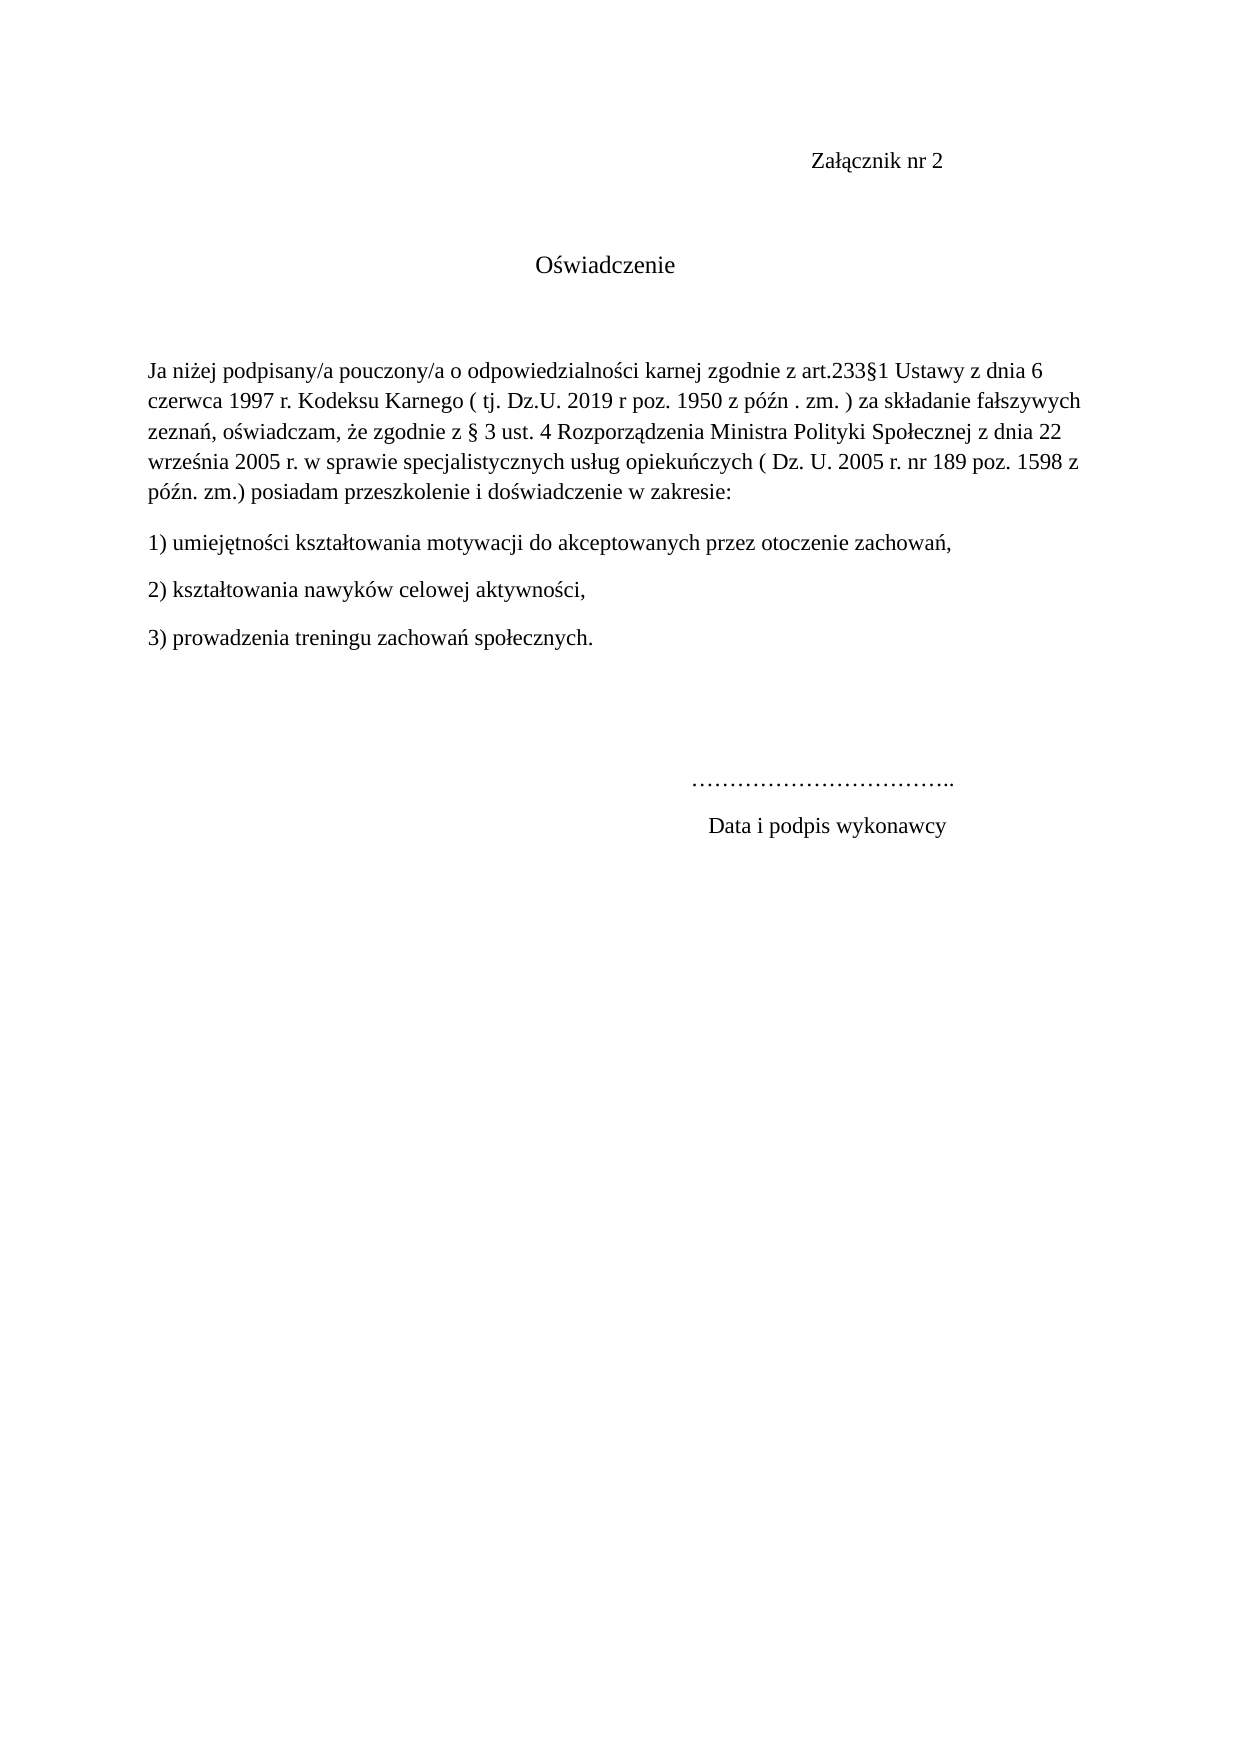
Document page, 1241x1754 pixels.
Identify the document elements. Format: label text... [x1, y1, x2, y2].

text Załącznik nr 2 [148, 148, 1093, 174]
text Ja niżej podpisany/a pouczony/a o odpowiedzialności karnej zgodnie z art.233§1 Ustawy z dnia 6 czerwca 1997 r. Kodeksu Karnego ( tj. Dz.U. 2019 r poz. 1950 z późn . zm. ) za składanie fałszywych zeznań, oświadczam, że zgodnie z § 3 ust. 4 Rozporządzenia Ministra Polityki Społecznej z dnia 22 września 2005 r. w sprawie specjalistycznych usług opiekuńczych ( Dz. U. 2005 r. nr 189 poz. 1598 z późn. zm.) posiadam przeszkolenie i doświadczenie w zakresie: [148, 357, 1093, 504]
text Data i podpis wykonawcy [148, 812, 1093, 839]
text 2) kształtowania nawyków celowej aktywności, [148, 576, 1093, 603]
text 3) prowadzenia treningu zachowań społecznych. [148, 624, 1093, 650]
text Oświadczenie [148, 250, 1093, 278]
text 1) umiejętności kształtowania motywacji do akceptowanych przez otoczenie zachowań, [148, 529, 1093, 556]
text …………………………….. [148, 765, 1093, 792]
